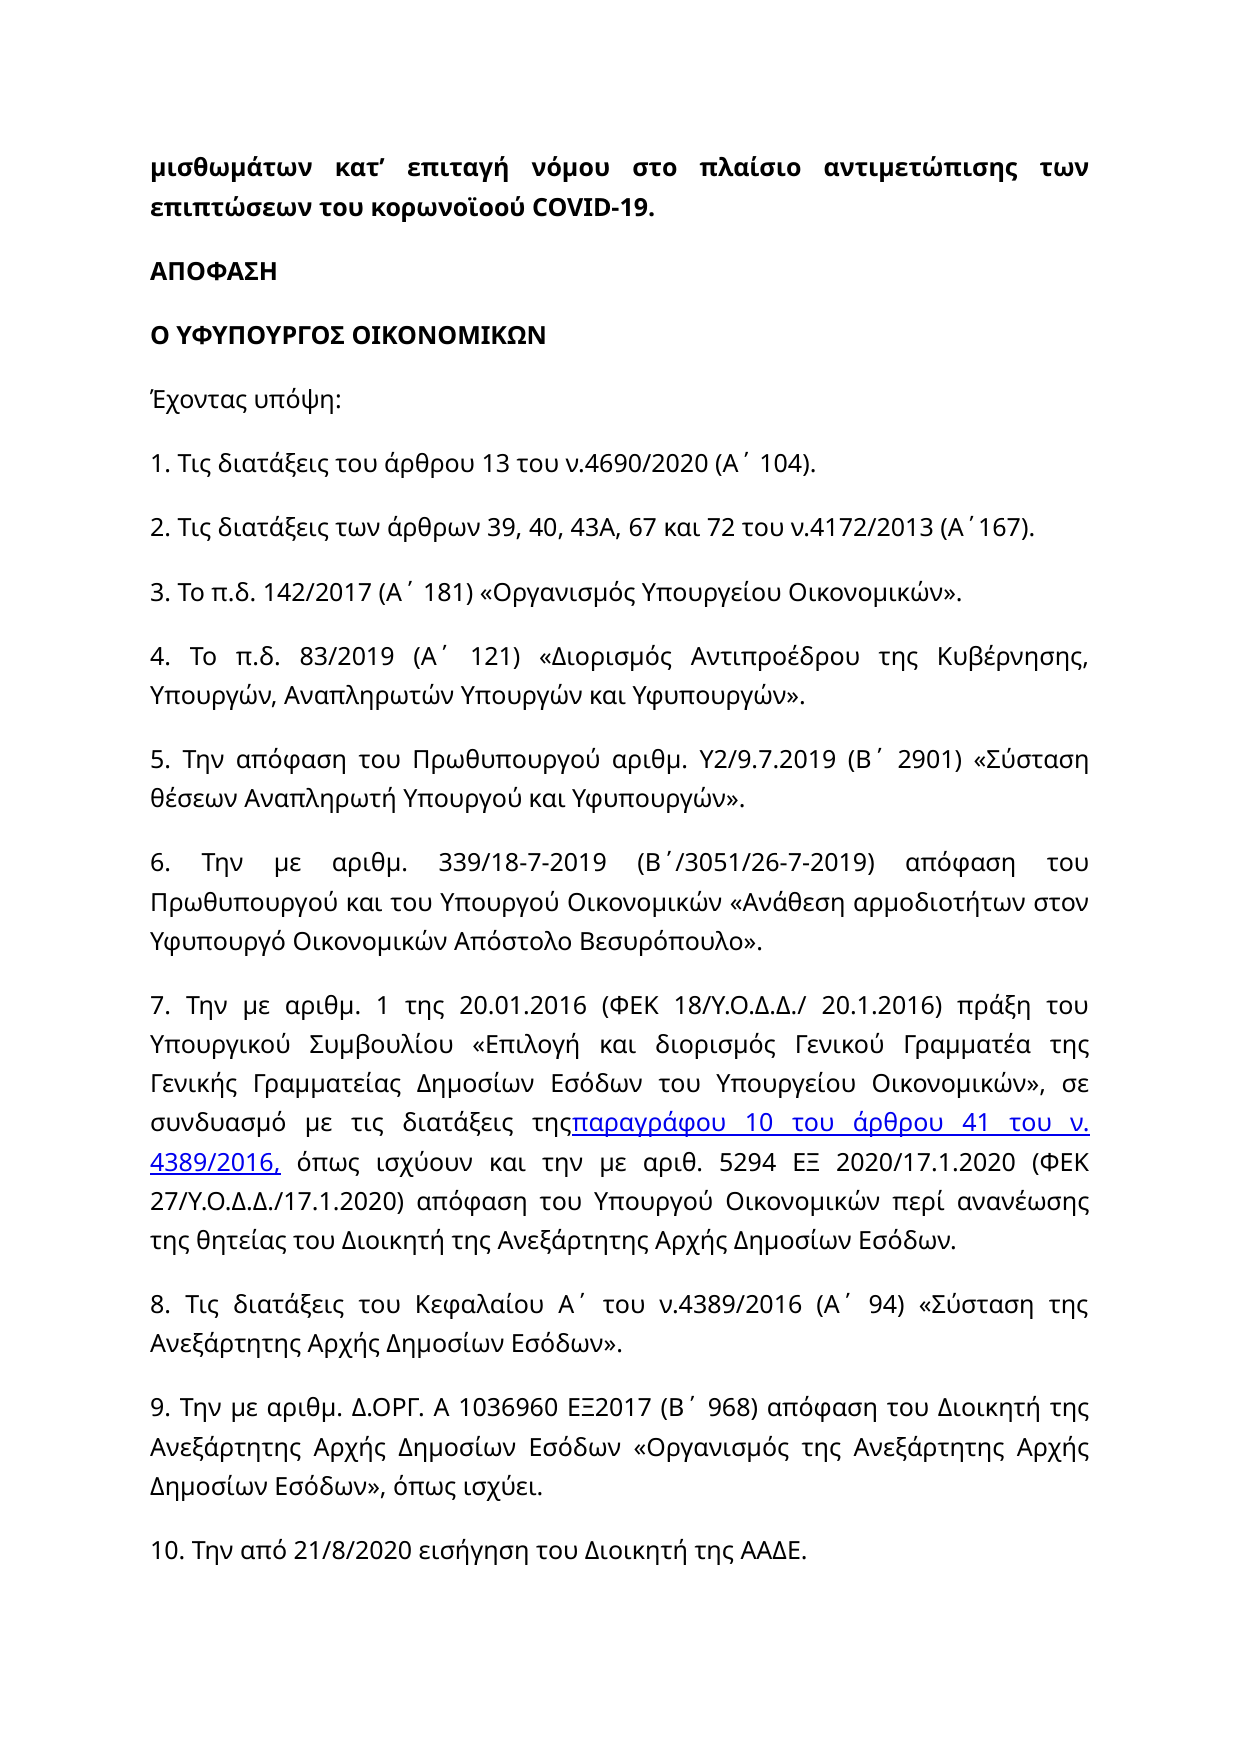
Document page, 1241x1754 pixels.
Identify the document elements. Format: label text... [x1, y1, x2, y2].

text 5. Την απόφαση του Πρωθυπουργού αριθμ. Υ2/9.7.2019 (Β΄ 2901) «Σύσταση θέσεων Αναπληρωτή Υπουργού και Υφυπουργών». [150, 742, 1090, 815]
text 3. Το π.δ. 142/2017 (Α΄ 181) «Οργανισμός Υπουργείου Οικονομικών». [150, 574, 1090, 608]
text 9. Την με αριθμ. Δ.ΟΡΓ. Α 1036960 ΕΞ2017 (Β΄ 968) απόφαση του Διοικητή της Ανεξάρτητης Αρχής Δημοσίων Εσόδων «Οργανισμός της Ανεξάρτητης Αρχής Δημοσίων Εσόδων», όπως ισχύει. [150, 1390, 1090, 1502]
text Ο ΥΦΥΠΟΥΡΓΟΣ ΟΙΚΟΝΟΜΙΚΩΝ [150, 317, 1090, 352]
text 1. Τις διατάξεις του άρθρου 13 του ν.4690/2020 (Α΄ 104). [150, 446, 1090, 480]
text Έχοντας υπόψη: [150, 382, 1090, 416]
text 7. Την με αριθμ. 1 της 20.01.2016 (ΦΕΚ 18/Υ.Ο.Δ.Δ./ 20.1.2016) πράξη του Υπουργικού Συμβουλίου «Επιλογή και διορισμός Γενικού Γραμματέα της Γενικής Γραμματείας Δημοσίων Εσόδων του Υπουργείου Οικονομικών», σε συνδυασμό με τις διατάξεις τηςπαραγράφου 10 του άρθρου 41 του ν. 4389/2016, όπως ισχύουν και την με αριθ. 5294 ΕΞ 2020/17.1.2020 (ΦΕΚ 27/Υ.Ο.Δ.Δ./17.1.2020) απόφαση του Υπουργού Οικονομικών περί ανανέωσης της θητείας του Διοικητή της Ανεξάρτητης Αρχής Δημοσίων Εσόδων. [150, 987, 1090, 1257]
text μισθωμάτων κατ’ επιταγή νόμου στο πλαίσιο αντιμετώπισης των επιπτώσεων του κορωνοϊοού COVID-19. [150, 150, 1090, 223]
text 6. Την με αριθμ. 339/18-7-2019 (Β΄/3051/26-7-2019) απόφαση του Πρωθυπουργού και του Υπουργού Οικονομικών «Ανάθεση αρμοδιοτήτων στον Υφυπουργό Οικονομικών Απόστολο Βεσυρόπουλο». [150, 845, 1090, 957]
text 2. Τις διατάξεις των άρθρων 39, 40, 43Α, 67 και 72 του ν.4172/2013 (Α΄167). [150, 510, 1090, 544]
text 10. Την από 21/8/2020 εισήγηση του Διοικητή της ΑΑΔΕ. [150, 1532, 1090, 1567]
text 4. Το π.δ. 83/2019 (Α΄ 121) «Διορισμός Αντιπροέδρου της Κυβέρνησης, Υπουργών, Αναπληρωτών Υπουργών και Υφυπουργών». [150, 638, 1090, 712]
text ΑΠΟΦΑΣΗ [150, 253, 1090, 287]
text 8. Τις διατάξεις του Κεφαλαίου Α΄ του ν.4389/2016 (Α΄ 94) «Σύσταση της Ανεξάρτητης Αρχής Δημοσίων Εσόδων». [150, 1287, 1090, 1360]
